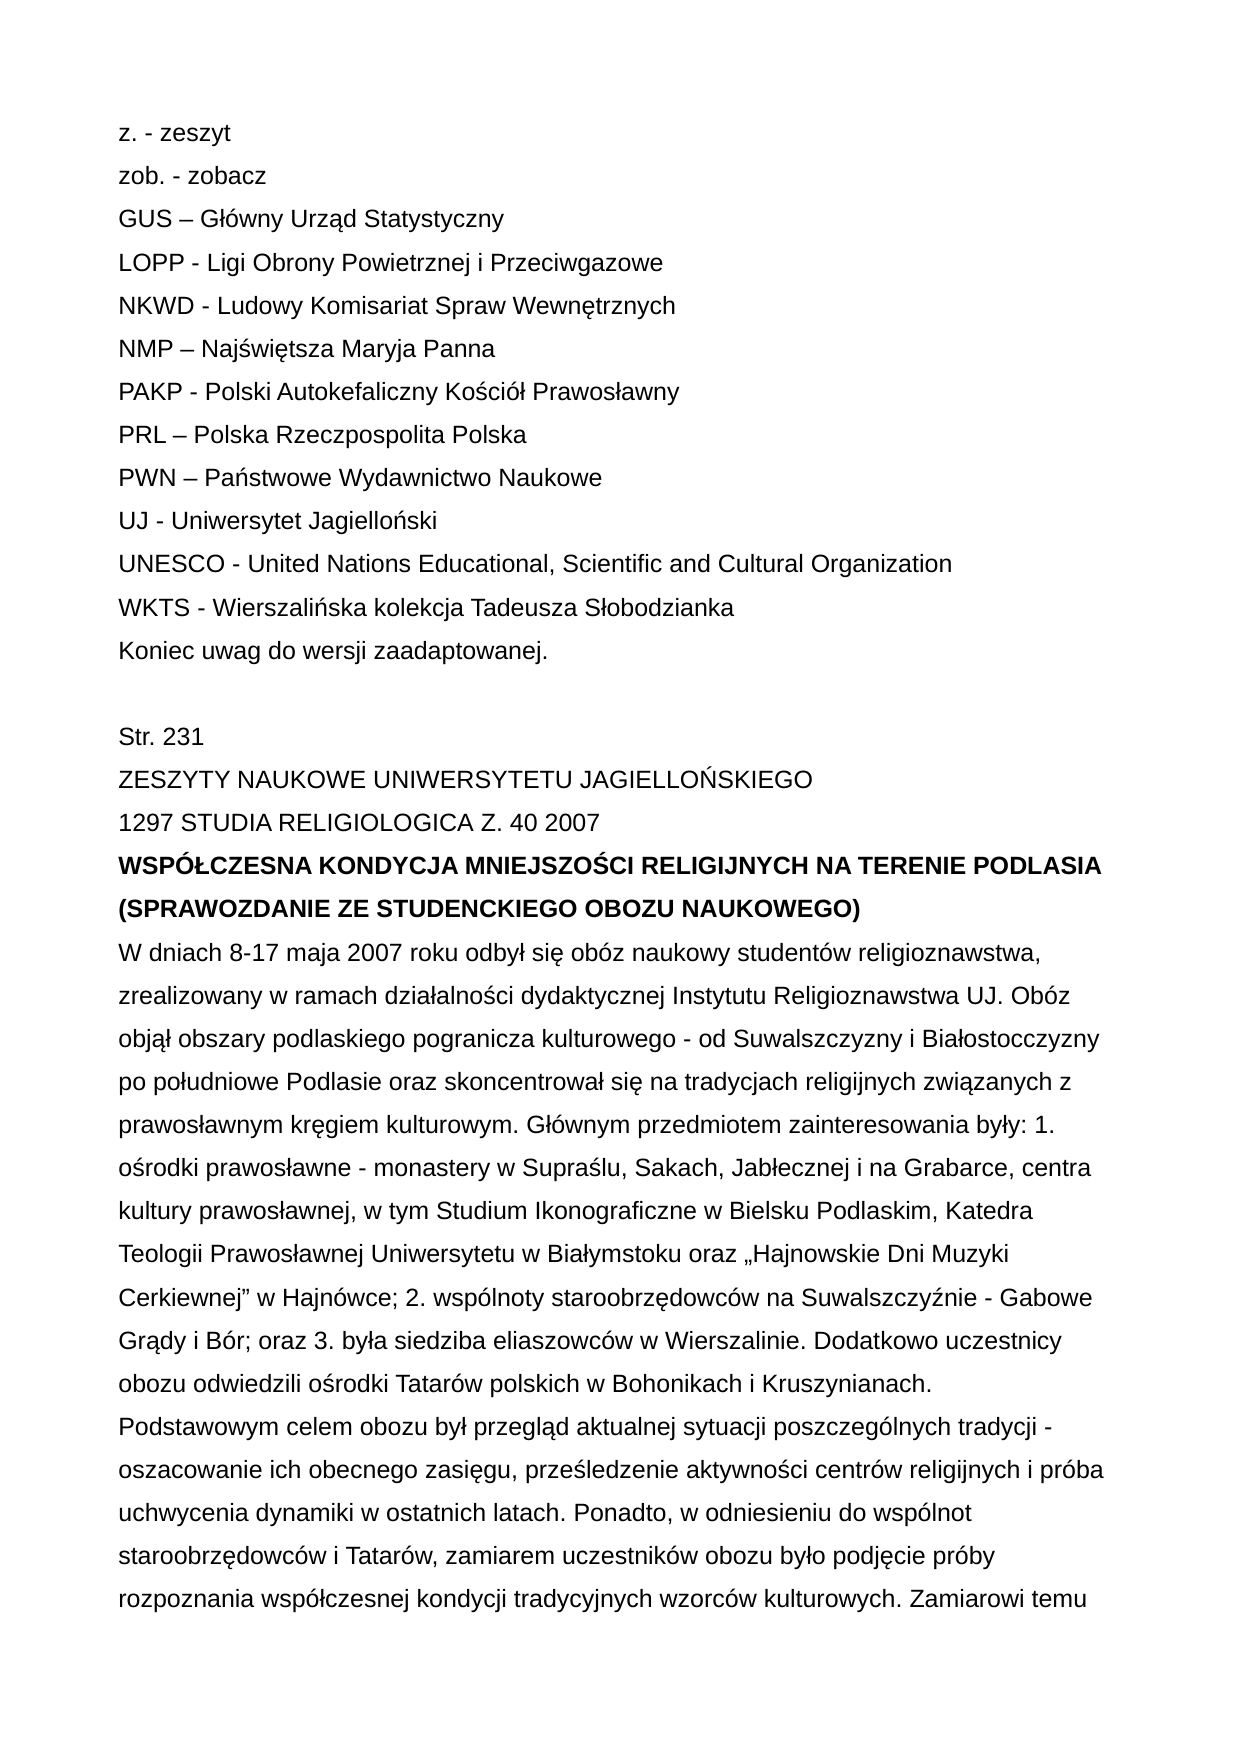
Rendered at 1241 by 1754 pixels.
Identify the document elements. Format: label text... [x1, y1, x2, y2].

text UNESCO - United Nations Educational, Scientific and Cultural Organization [118, 549, 1122, 578]
text zob. - zobacz [118, 161, 1122, 190]
subtitle WSPÓŁCZESNA KONDYCJA MNIEJSZOŚCI RELIGIJNYCH NA TERENIE PODLASIA (SPRAWOZDANIE ZE STUDENCKIEGO OBOZU NAUKOWEGO) [118, 851, 1122, 923]
text NMP – Najświętsza Maryja Panna [118, 334, 1122, 362]
text Koniec uwag do wersji zaadaptowanej. [118, 636, 1122, 664]
text LOPP - Ligi Obrony Powietrznej i Przeciwgazowe [118, 247, 1122, 276]
text UJ - Uniwersytet Jagielloński [118, 506, 1122, 535]
text PAKP - Polski Autokefaliczny Kościół Prawosławny [118, 377, 1122, 406]
text Podstawowym celem obozu był przegląd aktualnej sytuacji poszczególnych tradycji - oszacowanie ich obecnego zasięgu, prześledzenie aktywności centrów religijnych i próba uchwycenia dynamiki w ostatnich latach. Ponadto, w odniesieniu do wspólnot staroobrzędowców i Tatarów, zamiarem uczestników obozu było podjęcie próby rozpoznania współczesnej kondycji tradycyjnych wzorców kulturowych. Zamiarowi temu [118, 1412, 1122, 1613]
text Str. 231 [118, 722, 1122, 751]
text GUS – Główny Urząd Statystyczny [118, 204, 1122, 233]
text PWN – Państwowe Wydawnictwo Naukowe [118, 463, 1122, 492]
text z. - zeszyt [118, 118, 1122, 147]
text WKTS - Wierszalińska kolekcja Tadeusza Słobodzianka [118, 592, 1122, 621]
text NKWD - Ludowy Komisariat Spraw Wewnętrznych [118, 291, 1122, 319]
text W dniach 8-17 maja 2007 roku odbył się obóz naukowy studentów religioznawstwa, zrealizowany w ramach działalności dydaktycznej Instytutu Religioznawstwa UJ. Obóz objął obszary podlaskiego pogranicza kulturowego - od Suwalszczyzny i Białostocczyzny po południowe Podlasie oraz skoncentrował się na tradycjach religijnych związanych z prawosławnym kręgiem kulturowym. Głównym przedmiotem zainteresowania były: 1. ośrodki prawosławne - monastery w Supraślu, Sakach, Jabłecznej i na Grabarce, centra kultury prawosławnej, w tym Studium Ikonograficzne w Bielsku Podlaskim, Katedra Teologii Prawosławnej Uniwersytetu w Białymstoku oraz „Hajnowskie Dni Muzyki Cerkiewnej” w Hajnówce; 2. wspólnoty staroobrzędowców na Suwalszczyźnie - Gabowe Grądy i Bór; oraz 3. była siedziba eliaszowców w Wierszalinie. Dodatkowo uczestnicy obozu odwiedzili ośrodki Tatarów polskich w Bohonikach i Kruszynianach. [118, 937, 1122, 1397]
text ZESZYTY NAUKOWE UNIWERSYTETU JAGIELLOŃSKIEGO [118, 765, 1122, 794]
text PRL – Polska Rzeczpospolita Polska [118, 420, 1122, 449]
text 1297 STUDIA RELIGIOLOGICA Z. 40 2007 [118, 808, 1122, 837]
